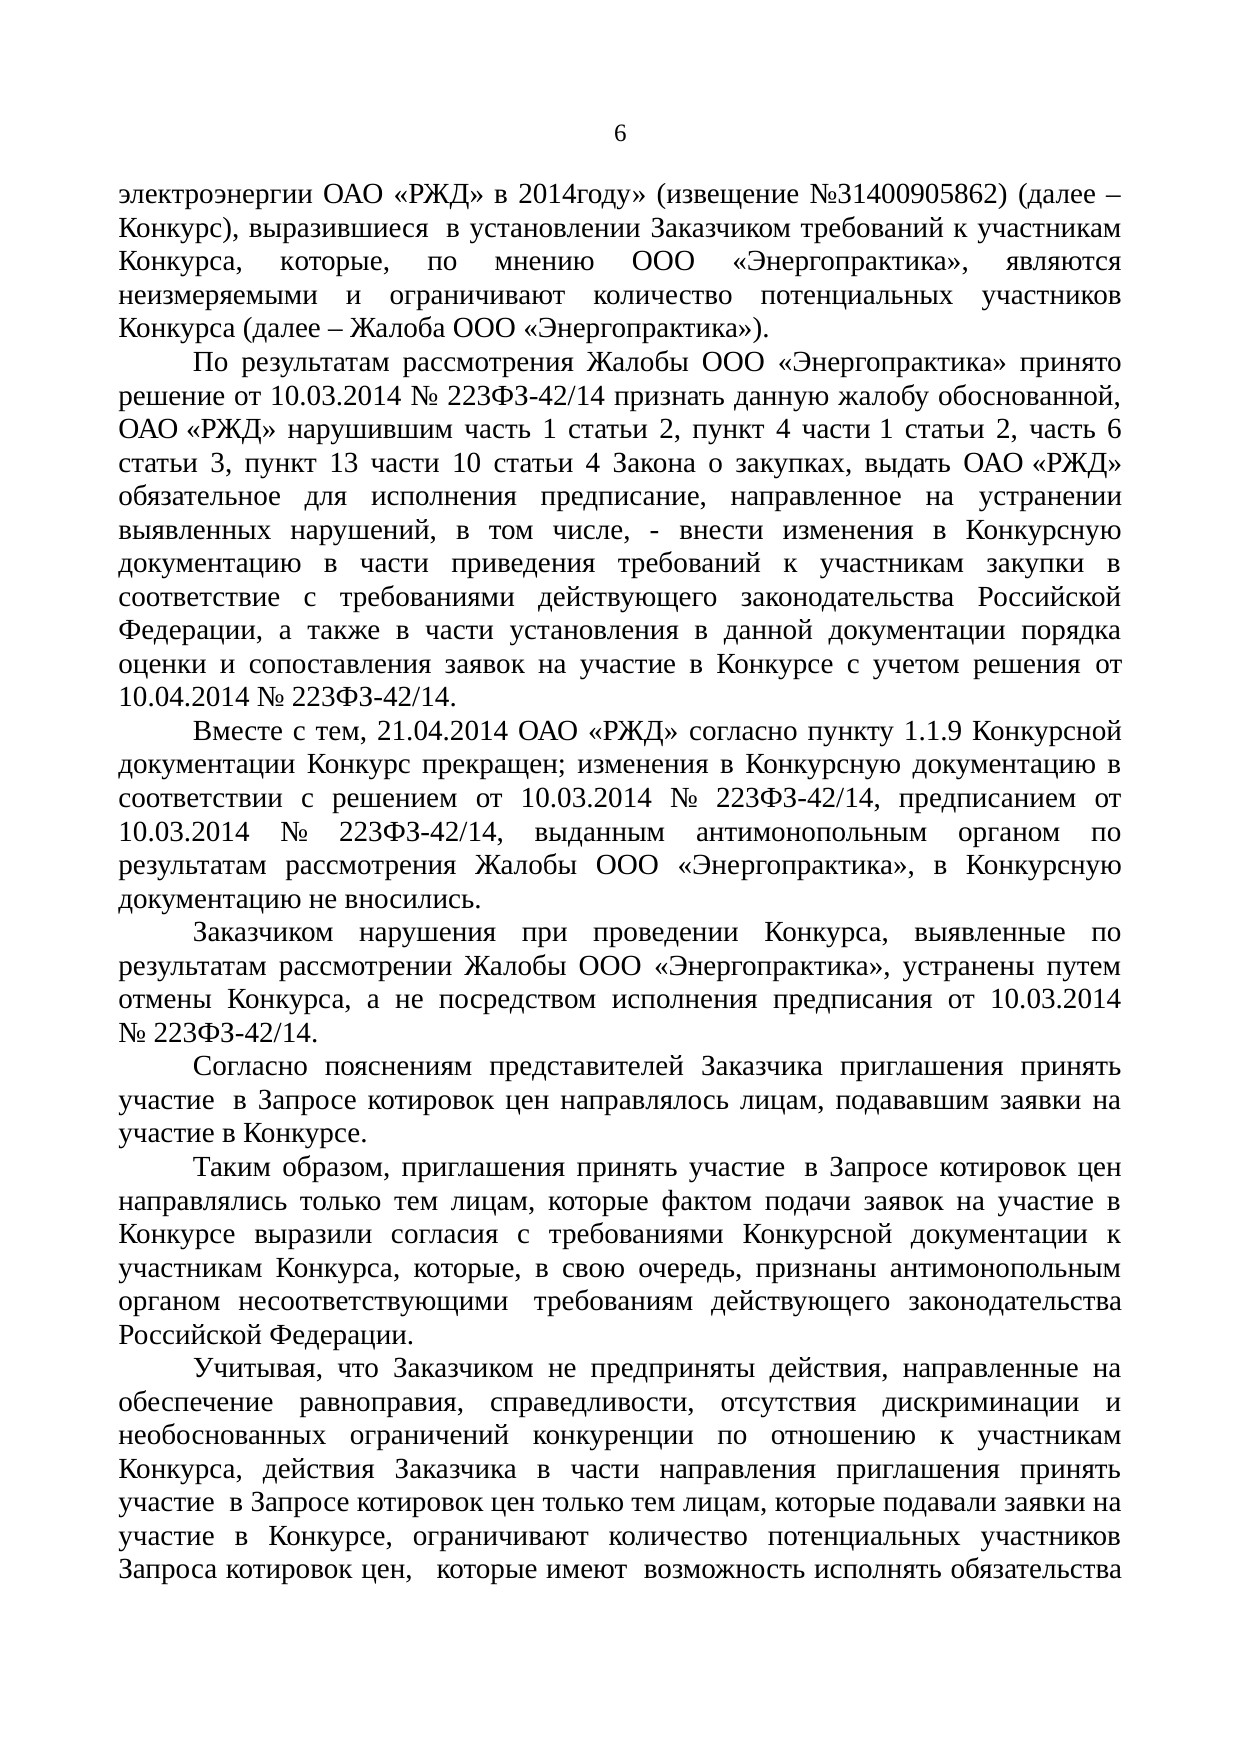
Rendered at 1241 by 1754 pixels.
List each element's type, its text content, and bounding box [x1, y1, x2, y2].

text Заказчиком нарушения при проведении Конкурса, выявленные по результатам рассмотрении Жалобы ООО «Энергопрактика», устранены путем отмены Конкурса, а не посредством исполнения предписания от 10.03.2014 № 223ФЗ-42/14. [118, 914, 1122, 1048]
text Таким образом, приглашения принять участие в Запросе котировок цен направлялись только тем лицам, которые фактом подачи заявок на участие в Конкурсе выразили согласия с требованиями Конкурсной документации к участникам Конкурса, которые, в свою очередь, признаны антимонопольным органом несоответствующими требованиям действующего законодательства Российской Федерации. [118, 1149, 1122, 1350]
text электроэнергии ОАО «РЖД» в 2014году» (извещение №31400905862) (далее – Конкурс), выразившиеся в установлении Заказчиком требований к участникам Конкурса, которые, по мнению ООО «Энергопрактика», являются неизмеряемыми и ограничивают количество потенциальных участников Конкурса (далее – Жалоба ООО «Энергопрактика»). [118, 176, 1122, 344]
text Учитывая, что Заказчиком не предприняты действия, направленные на обеспечение равноправия, справедливости, отсутствия дискриминации и необоснованных ограничений конкуренции по отношению к участникам Конкурса, действия Заказчика в части направления приглашения принять участие в Запросе котировок цен только тем лицам, которые подавали заявки на участие в Конкурсе, ограничивают количество потенциальных участников Запроса котировок цен, которые имеют возможность исполнять обязательства [118, 1350, 1122, 1585]
text Вместе с тем, 21.04.2014 ОАО «РЖД» согласно пункту 1.1.9 Конкурсной документации Конкурс прекращен; изменения в Конкурсную документацию в соответствии с решением от 10.03.2014 № 223ФЗ-42/14, предписанием от 10.03.2014 № 223ФЗ-42/14, выданным антимонопольным органом по результатам рассмотрения Жалобы ООО «Энергопрактика», в Конкурсную документацию не вносились. [118, 713, 1122, 914]
text По результатам рассмотрения Жалобы ООО «Энергопрактика» принято решение от 10.03.2014 № 223ФЗ-42/14 признать данную жалобу обоснованной, ОАО «РЖД» нарушившим часть 1 статьи 2, пункт 4 части 1 статьи 2, часть 6 статьи 3, пункт 13 части 10 статьи 4 Закона о закупках, выдать ОАО «РЖД» обязательное для исполнения предписание, направленное на устранении выявленных нарушений, в том числе, - внести изменения в Конкурсную документацию в части приведения требований к участникам закупки в соответствие с требованиями действующего законодательства Российской Федерации, а также в части установления в данной документации порядка оценки и сопоставления заявок на участие в Конкурсе с учетом решения от 10.04.2014 № 223ФЗ-42/14. [118, 344, 1122, 713]
text Согласно пояснениям представителей Заказчика приглашения принять участие в Запросе котировок цен направлялось лицам, подававшим заявки на участие в Конкурсе. [118, 1048, 1122, 1149]
